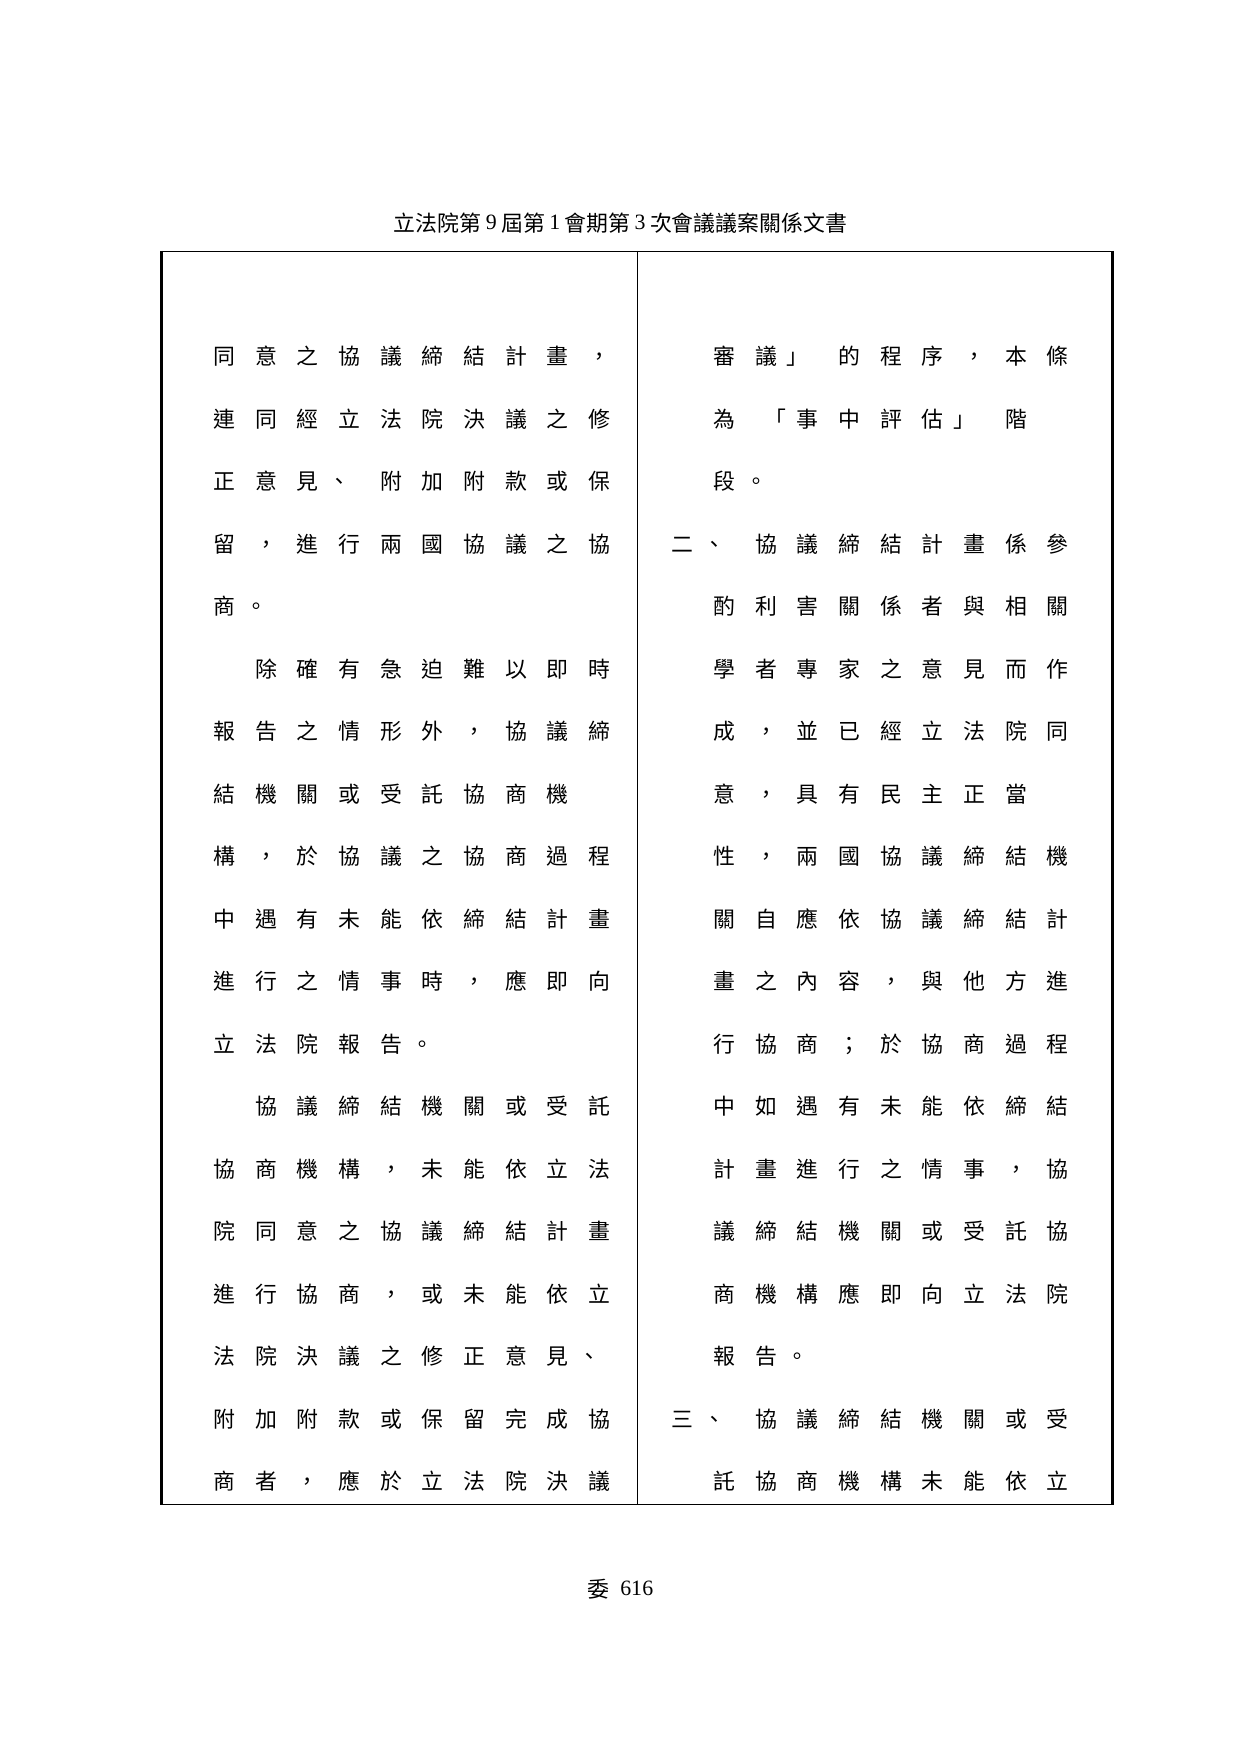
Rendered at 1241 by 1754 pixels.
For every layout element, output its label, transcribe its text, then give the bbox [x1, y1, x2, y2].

table_cell 同意之協議締結計畫，連同經立法院決議之修正意見、附加附款或保留，進行兩國協議之協商。 除確有急迫難以即時報告之情形外，協議締結機關或受託協商機構，於協議之協商過程中遇有未能依締結計畫進行之情事時，應即向立法院報告。 協議締結機關或受託協商機構，未能依立法院同意之協議締結計畫進行協商，或未能依立法院決議之修正意見、附加附款或保留完成協商者，應於立法院決議 [163, 252, 637, 1504]
table_cell 審議」的程序，本條為「事中評估」階段。 二、協議締結計畫係參酌利害關係者與相關學者專家之意見而作成，並已經立法院同意，具有民主正當性，兩國協議締結機關自應依協議締結計畫之內容，與他方進行協商；於協商過程中如遇有未能依締結計畫進行之情事，協議締結機關或受託協商機構應即向立法院報告。 三、協議締結機關或受託協商機構未能依立 [638, 252, 1111, 1504]
